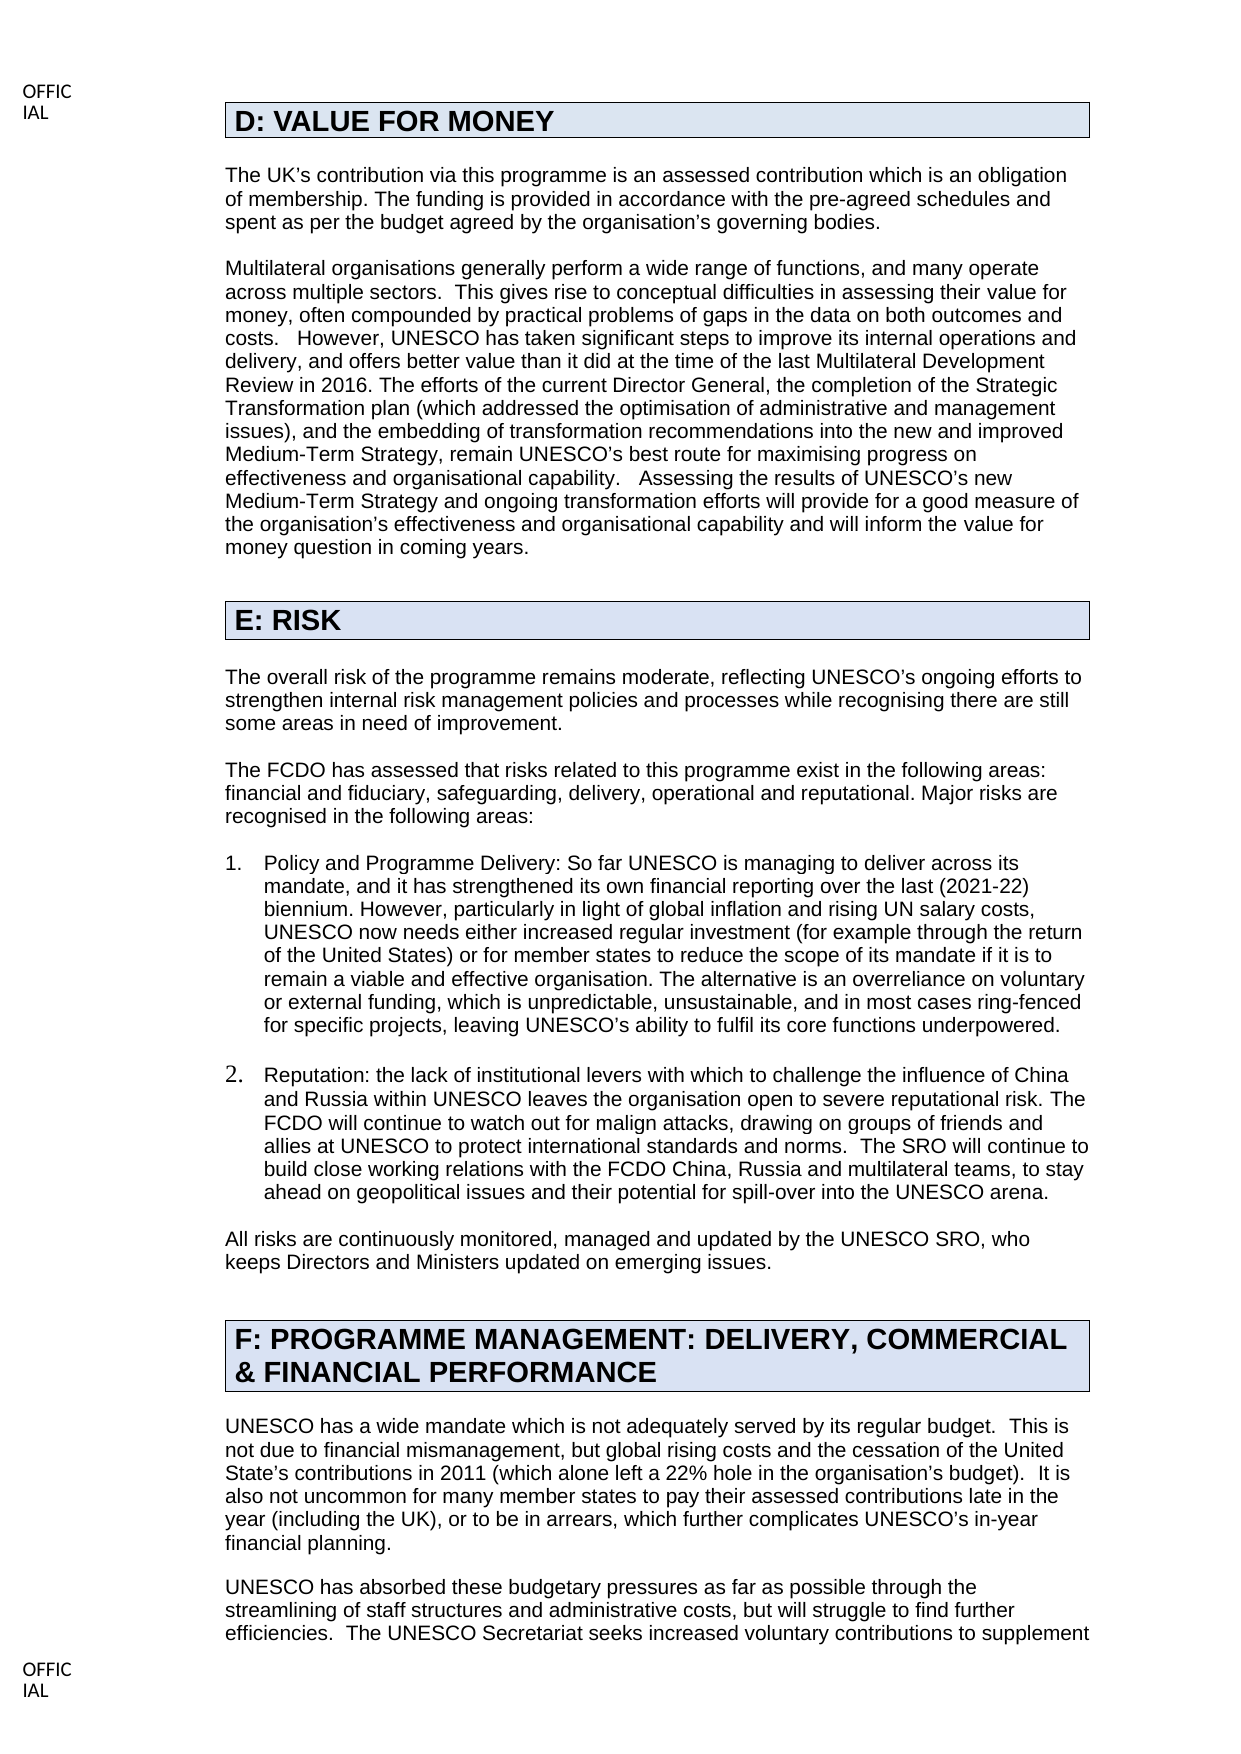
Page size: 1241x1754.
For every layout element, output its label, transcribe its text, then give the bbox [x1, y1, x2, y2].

text The FCDO has assessed that risks related to this programme exist in the following areas: financial and fiduciary, safeguarding, delivery, operational and reputational. Major risks are recognised in the following areas: [225, 758, 1090, 828]
text Multilateral organisations generally perform a wide range of functions, and many operate across multiple sectors. This gives rise to conceptual difficulties in assessing their value for money, often compounded by practical problems of gaps in the data on both outcomes and costs. However, UNESCO has taken significant steps to improve its internal operations and delivery, and offers better value than it did at the time of the last Multilateral Development Review in 2016. The efforts of the current Director General, the completion of the Strategic Transformation plan (which addressed the optimisation of administrative and management issues), and the embedding of transformation recommendations into the new and improved Medium-Term Strategy, remain UNESCO’s best route for maximising progress on effectiveness and organisational capability. Assessing the results of UNESCO’s new Medium-Term Strategy and ongoing transformation efforts will provide for a good measure of the organisation’s effectiveness and organisational capability and will inform the value for money question in coming years. [225, 257, 1090, 559]
subtitle D: VALUE FOR MONEY [226, 103, 1089, 137]
text E: RISK [226, 602, 1089, 639]
text F: PROGRAMME MANAGEMENT: DELIVERY, COMMERCIAL & FINANCIAL PERFORMANCE [226, 1321, 1089, 1391]
list Reputation: the lack of institutional levers with which to challenge the influence of China and Russia within UNESCO leaves the organisation open to severe reputational risk. The FCDO will continue to watch out for malign attacks, drawing on groups of friends and allies at UNESCO to protect international standards and norms. The SRO will continue to build close working relations with the FCDO China, Russia and multilateral teams, to stay ahead on geopolitical issues and their potential for spill-over into the UNESCO arena. [225, 1060, 1090, 1204]
text UNESCO has a wide mandate which is not adequately served by its regular budget. This is not due to financial mismanagement, but global rising costs and the cessation of the United State’s contributions in 2011 (which alone left a 22% hole in the organisation’s budget). It is also not uncommon for many member states to pay their assessed contributions late in the year (including the UK), or to be in arrears, which further complicates UNESCO’s in-year financial planning. [225, 1415, 1090, 1554]
text The UK’s contribution via this programme is an assessed contribution which is an obligation of membership. The funding is provided in accordance with the pre-agreed schedules and spent as per the budget agreed by the organisation’s governing bodies. [225, 164, 1090, 234]
text UNESCO has absorbed these budgetary pressures as far as possible through the streamlining of staff structures and administrative costs, but will struggle to find further efficiencies. The UNESCO Secretariat seeks increased voluntary contributions to supplement [225, 1575, 1090, 1645]
list Policy and Programme Delivery: So far UNESCO is managing to deliver across its mandate, and it has strengthened its own financial reporting over the last (2021-22) biennium. However, particularly in light of global inflation and rising UN salary costs, UNESCO now needs either increased regular investment (for example through the return of the United States) or for member states to reduce the scope of its mandate if it is to remain a viable and effective organisation. The alternative is an overreliance on voluntary or external funding, which is unpredictable, unsustainable, and in most cases ring-fenced for specific projects, leaving UNESCO’s ability to fulfil its core functions underpowered. [225, 851, 1090, 1037]
text The overall risk of the programme remains moderate, reflecting UNESCO’s ongoing efforts to strengthen internal risk management policies and processes while recognising there are still some areas in need of improvement. [225, 665, 1090, 735]
text All risks are continuously monitored, managed and updated by the UNESCO SRO, who keeps Directors and Ministers updated on emerging issues. [225, 1227, 1090, 1274]
